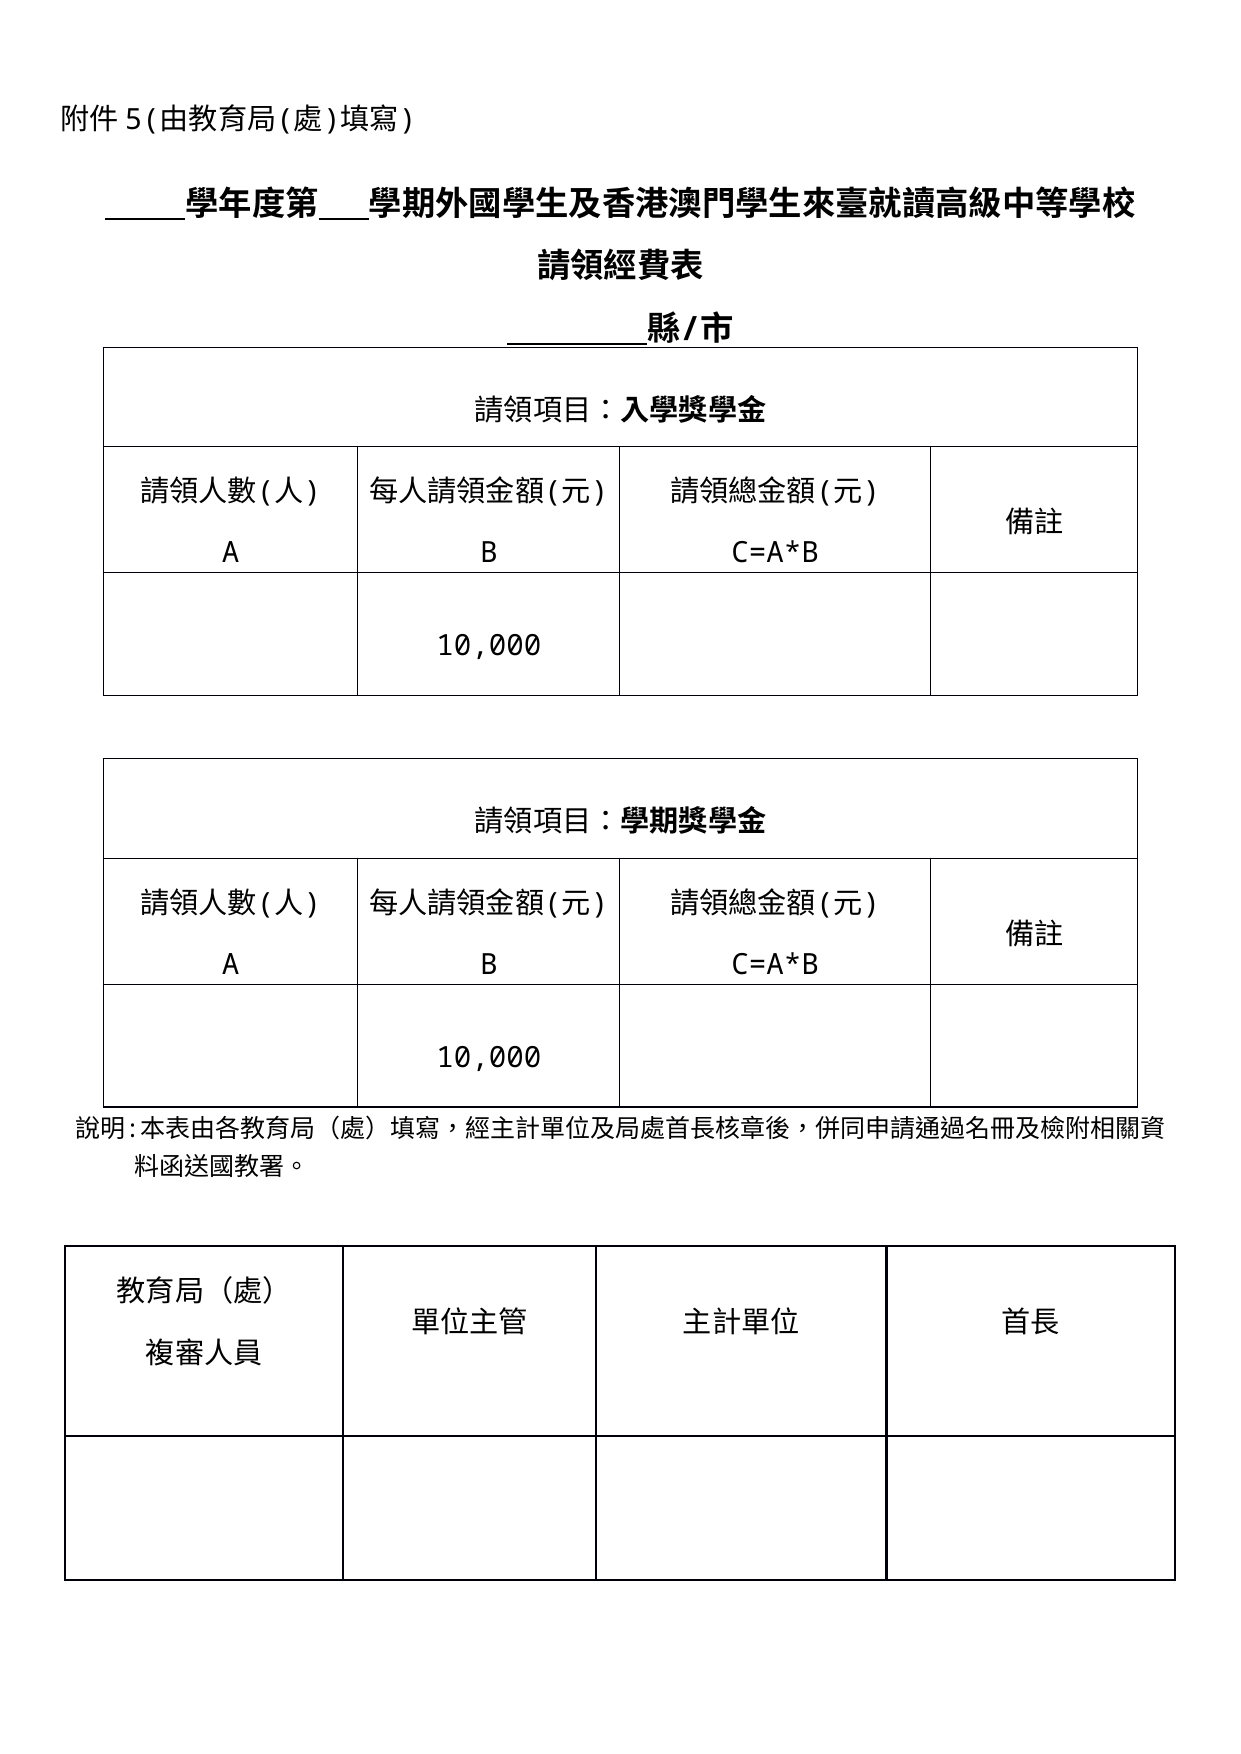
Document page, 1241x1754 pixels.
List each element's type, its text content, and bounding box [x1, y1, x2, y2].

table_cell [344, 1372, 595, 1434]
table_cell [888, 1437, 1174, 1579]
table_cell 每人請領金額(元) B [358, 859, 619, 984]
table_cell 備註 [931, 859, 1137, 984]
table_header 請領項目：入學獎學金 [104, 348, 1137, 446]
table_cell [620, 573, 930, 695]
table_header 首長 [888, 1247, 1174, 1372]
table_cell [104, 985, 357, 1106]
table_header 主計單位 [597, 1247, 885, 1372]
text 縣/市 [75, 284, 1165, 347]
table_cell [104, 573, 357, 695]
table_cell [931, 985, 1137, 1106]
table_cell [620, 985, 930, 1106]
table_cell [931, 573, 1137, 695]
text 說明:本表由各教育局（處）填寫，經主計單位及局處首長核章後，併同申請通過名冊及檢附相關資料函送國教署。 [75, 1107, 1165, 1182]
table_cell 10,000 [358, 985, 619, 1106]
table_cell 請領人數(人) A [104, 859, 357, 984]
table_cell [344, 1437, 595, 1579]
table_cell 備註 [931, 447, 1137, 572]
table_header 教育局（處） 複審人員 [66, 1247, 342, 1372]
text 附件5(由教育局(處)填寫) [60, 96, 1165, 138]
table_cell [597, 1372, 885, 1434]
table_cell [597, 1437, 885, 1579]
text 學年度第 學期外國學生及香港澳門學生來臺就讀高級中等學校 [75, 159, 1165, 222]
table_cell [888, 1372, 1174, 1434]
table_header 請領項目：學期獎學金 [104, 759, 1137, 858]
table_cell [66, 1437, 342, 1579]
table_cell 請領人數(人) A [104, 447, 357, 572]
table_cell 每人請領金額(元) B [358, 447, 619, 572]
table_header 單位主管 [344, 1247, 595, 1372]
text 請領經費表 [75, 222, 1165, 284]
table_cell 請領總金額(元) C=A*B [620, 859, 930, 984]
table_cell 10,000 [358, 573, 619, 695]
table_cell [66, 1372, 342, 1434]
table_cell 請領總金額(元) C=A*B [620, 447, 930, 572]
